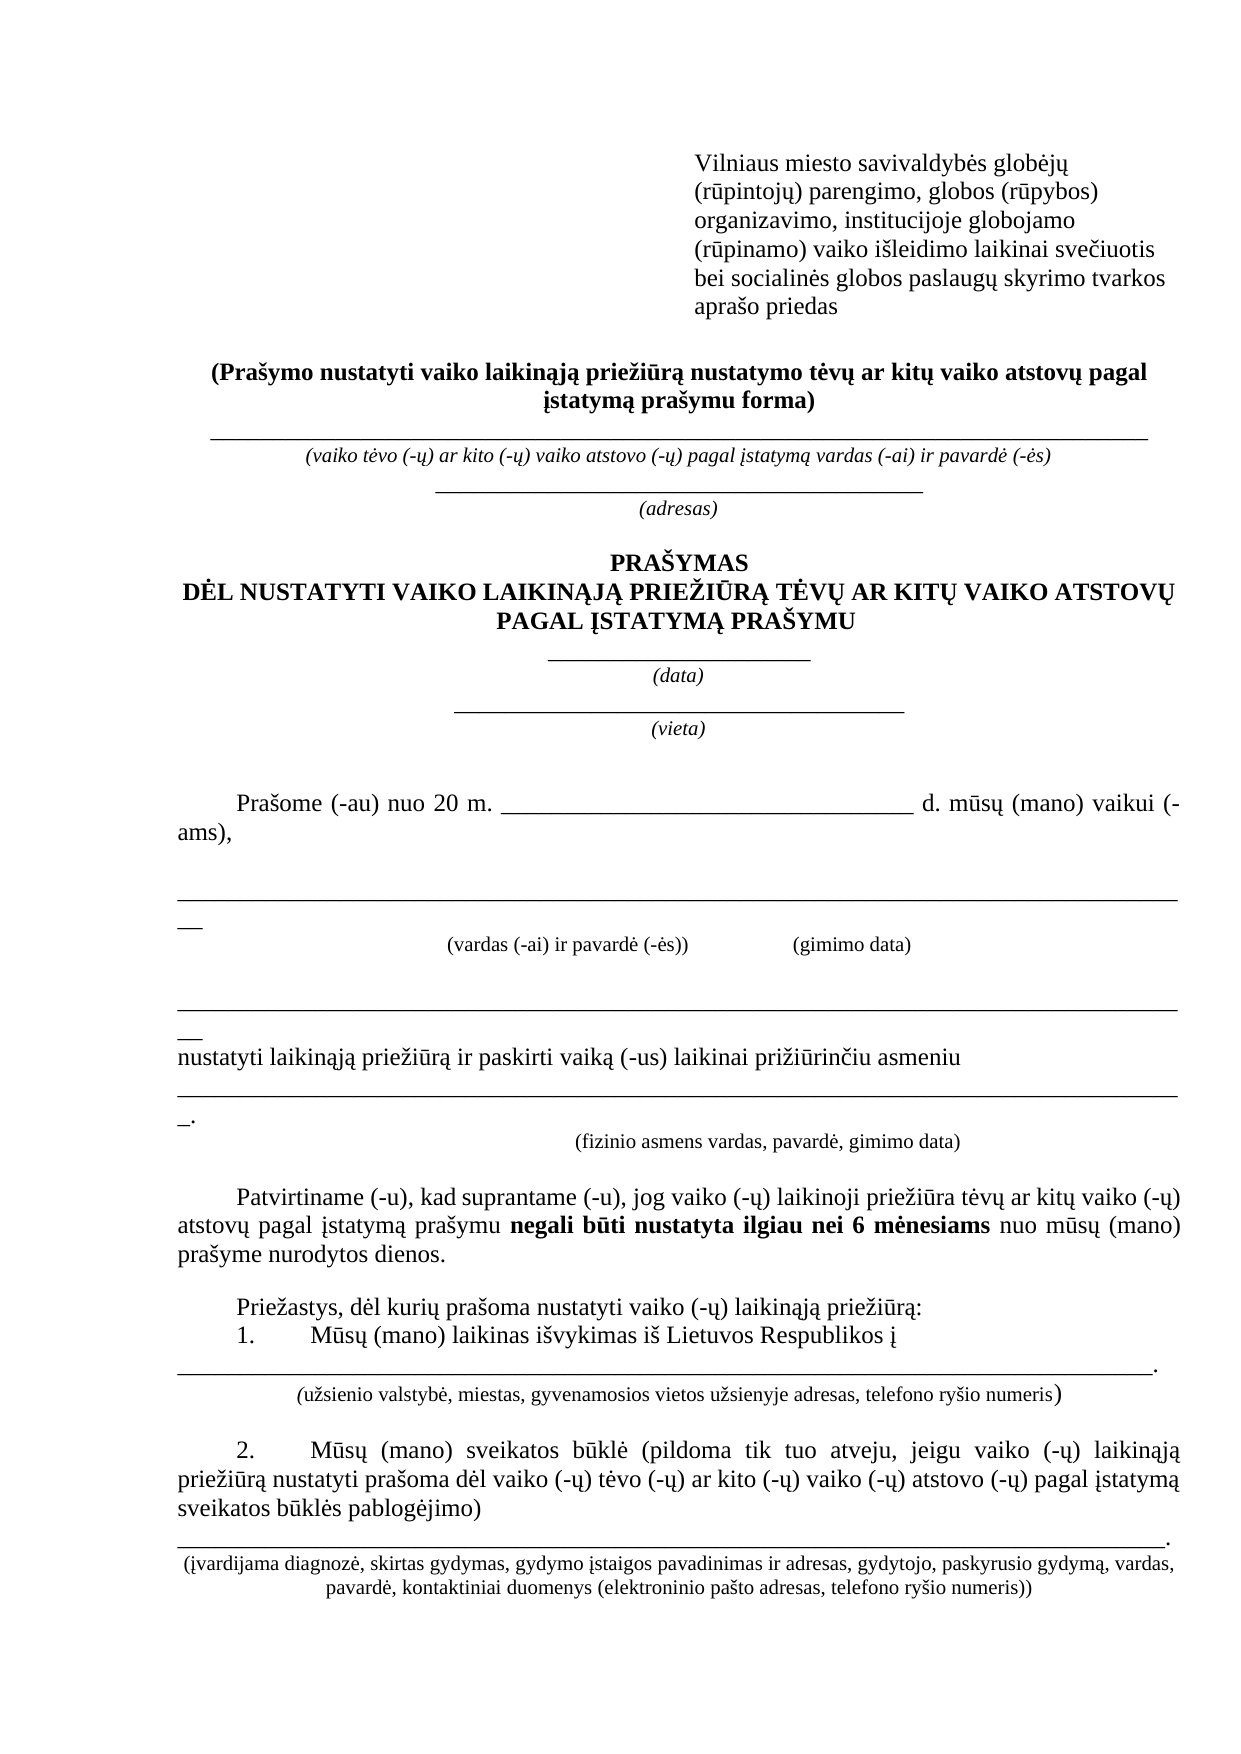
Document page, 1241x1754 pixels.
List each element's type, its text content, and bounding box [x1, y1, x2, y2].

text bei socialinės globos paslaugų skyrimo tvarkos [694, 263, 1181, 291]
text (vieta) [177, 716, 1181, 740]
text 1. Mūsų (mano) laikinas išvykimas iš Lietuvos Respublikos į [177, 1321, 1181, 1349]
text organizavimo, institucijoje globojamo [694, 205, 1181, 234]
text _____________________ [177, 635, 1181, 663]
text PRAŠYMAS [177, 548, 1181, 577]
text __________________________________________________________________________________ [177, 875, 1181, 932]
text (Prašymo nustatyti vaiko laikinąją priežiūrą nustatymo tėvų ar kitų vaiko atstovų pagal įstatymą prašymu forma) [177, 357, 1181, 414]
text Prašome (-au) nuo 20 m. _________________________________ d. mūsų (mano) vaikui (-ams), [177, 788, 1181, 846]
text Priežastys, dėl kurių prašoma nustatyti vaiko (-ų) laikinąją priežiūrą: [177, 1292, 1181, 1321]
text Patvirtiname (-u), kad suprantame (-u), jog vaiko (-ų) laikinoji priežiūra tėvų ar kitų vaiko (-ų) atstovų pagal įstatymą prašymu negali būti nustatyta ilgiau nei 6 mėnesiams nuo mūsų (mano) prašyme nurodytos dienos. [177, 1182, 1181, 1268]
text _______________________________________ [177, 467, 1181, 496]
text (įvardijama diagnozė, skirtas gydymas, gydymo įstaigos pavadinimas ir adresas, gydytojo, paskyrusio gydymą, vardas, pavardė, kontaktiniai duomenys (elektroninio pašto adresas, telefono ryšio numeris)) [177, 1551, 1181, 1599]
text _______________________________________________________________________________. [177, 1522, 1181, 1551]
text ______________________________________________________________________________. [177, 1349, 1181, 1378]
text nustatyti laikinąją priežiūrą ir paskirti vaiką (‑us) laikinai prižiūrinčiu asmeniu _________________________________________________________________________________. [177, 1042, 1181, 1129]
text (adresas) [177, 496, 1181, 520]
text 2. Mūsų (mano) sveikatos būklė (pildoma tik tuo atveju, jeigu vaiko (-ų) laikinąją priežiūrą nustatyti prašoma dėl vaiko (-ų) tėvo (-ų) ar kito (-ų) vaiko (-ų) atstovo (-ų) pagal įstatymą sveikatos būklės pablogėjimo) [177, 1436, 1181, 1522]
text (data) [177, 663, 1181, 687]
text (užsienio valstybė, miestas, gyvenamosios vietos užsienyje adresas, telefono ryšio numeris) [177, 1378, 1181, 1407]
text ___________________________________________________________________________ [177, 414, 1181, 443]
text ____________________________________ [177, 687, 1181, 716]
text (fizinio asmens vardas, pavardė, gimimo data) [177, 1129, 1181, 1153]
text (rūpintojų) parengimo, globos (rūpybos) [694, 176, 1181, 205]
text (vaiko tėvo (-ų) ar kito (-ų) vaiko atstovo (-ų) pagal įstatymą vardas (-ai) ir pavardė (-ės) [177, 443, 1181, 467]
text (rūpinamo) vaiko išleidimo laikinai svečiuotis [694, 234, 1181, 263]
text aprašo priedas [694, 291, 1181, 320]
text (vardas (-ai) ir pavardė (-ės)) (gimimo data) [177, 932, 1181, 956]
text DĖL NUSTATYTI VAIKO LAIKINĄJĄ PRIEŽIŪRĄ TĖVŲ AR KITŲ VAIKO ATSTOVŲ PAGAL ĮSTATYMĄ PRAŠYMU [177, 577, 1181, 635]
text __________________________________________________________________________________ [177, 985, 1181, 1042]
text Vilniaus miesto savivaldybės globėjų [694, 148, 1181, 176]
